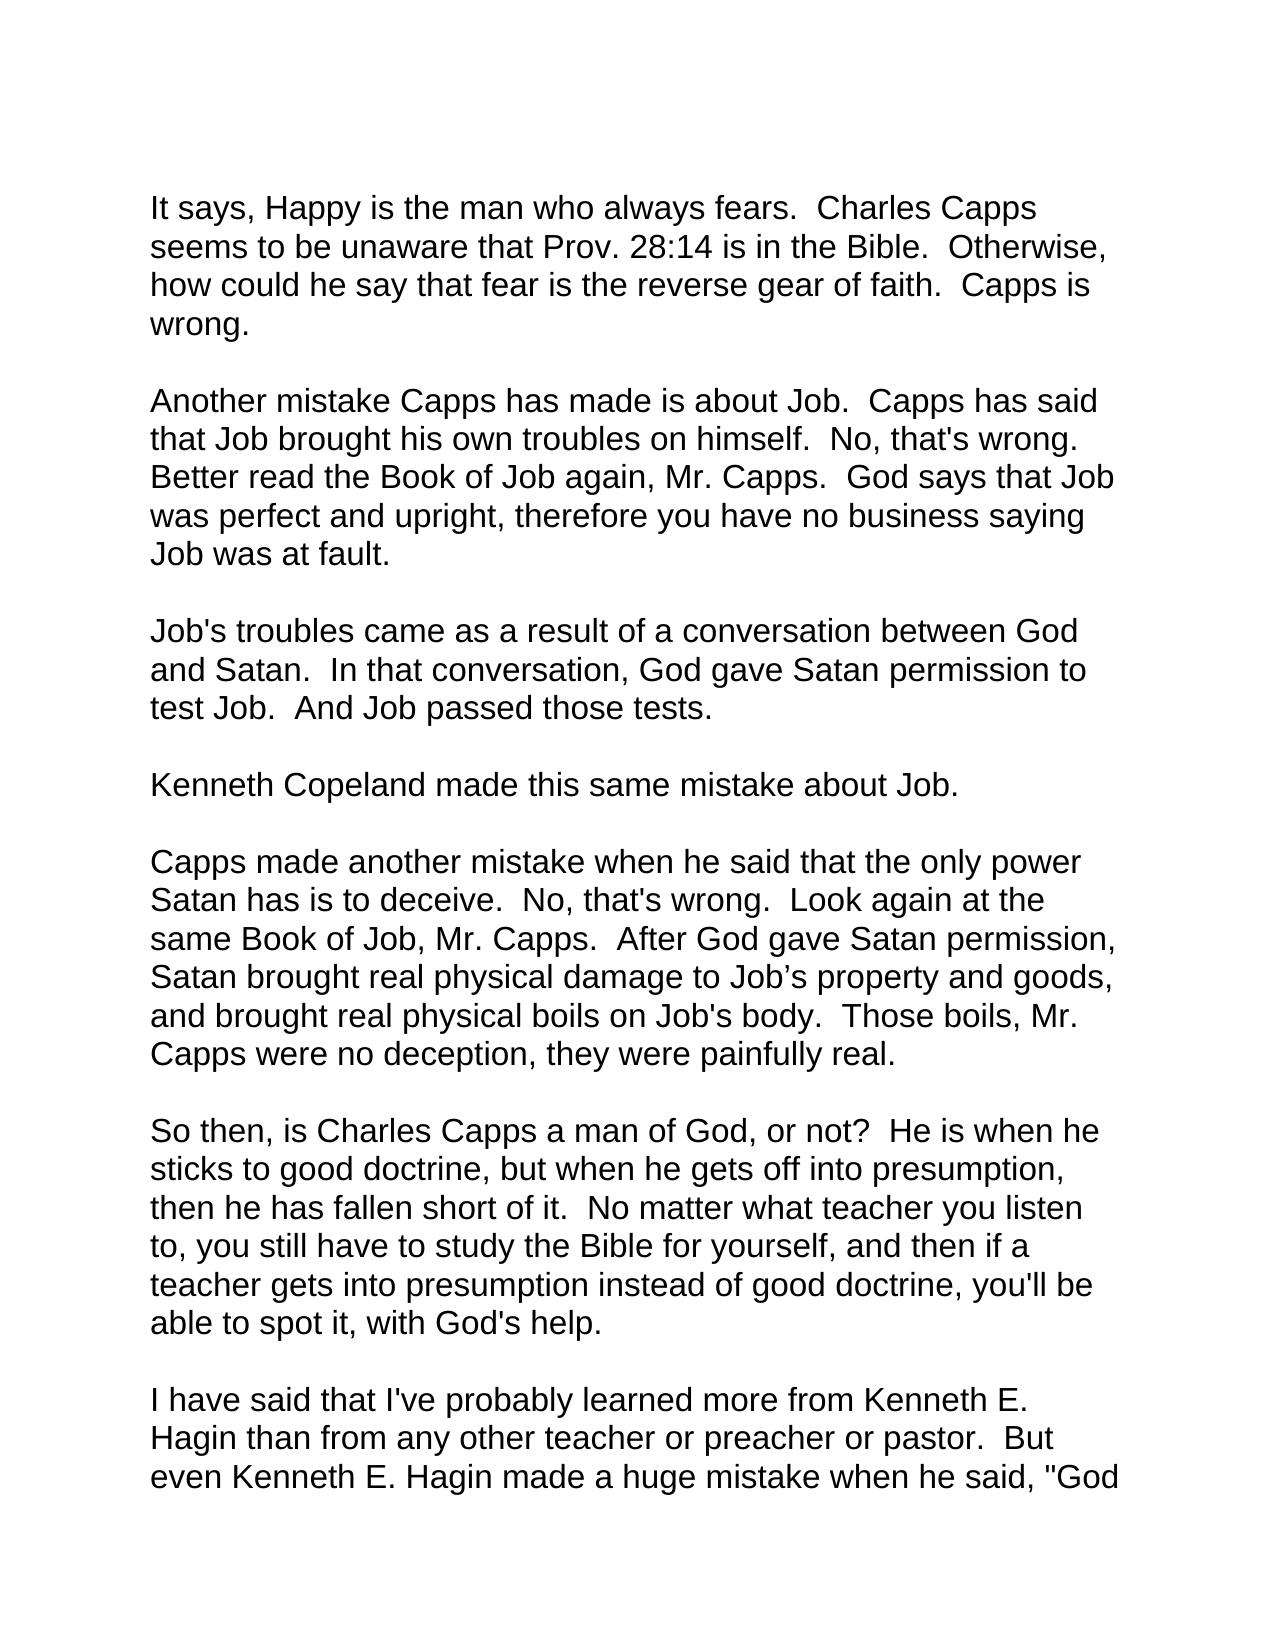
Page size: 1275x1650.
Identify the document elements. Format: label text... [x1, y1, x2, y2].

text Capps made another mistake when he said that the only power Satan has is to deceive. No, that's wrong. Look again at the same Book of Job, Mr. Capps. After God gave Satan permission, Satan brought real physical damage to Job’s property and goods, and brought real physical boils on Job's body. Those boils, Mr. Capps were no deception, they were painfully real. [150, 842, 1125, 1072]
text I have said that I've probably learned more from Kenneth E. Hagin than from any other teacher or preacher or pastor. But even Kenneth E. Hagin made a huge mistake when he said, "God [150, 1380, 1125, 1495]
text Kenneth Copeland made this same mistake about Job. [150, 765, 1125, 803]
text It says, Happy is the man who always fears. Charles Capps seems to be unaware that Prov. 28:14 is in the Bible. Otherwise, how could he say that fear is the reverse gear of faith. Capps is wrong. [150, 188, 1125, 342]
text Another mistake Capps has made is about Job. Capps has said that Job brought his own troubles on himself. No, that's wrong. Better read the Book of Job again, Mr. Capps. God says that Job was perfect and upright, therefore you have no business saying Job was at fault. [150, 381, 1125, 573]
text Job's troubles came as a result of a conversation between God and Satan. In that conversation, God gave Satan permission to test Job. And Job passed those tests. [150, 611, 1125, 727]
text So then, is Charles Capps a man of God, or not? He is when he sticks to good doctrine, but when he gets off into presumption, then he has fallen short of it. No matter what teacher you listen to, you still have to study the Bible for yourself, and then if a teacher gets into presumption instead of good doctrine, you'll be able to spot it, with God's help. [150, 1111, 1125, 1342]
